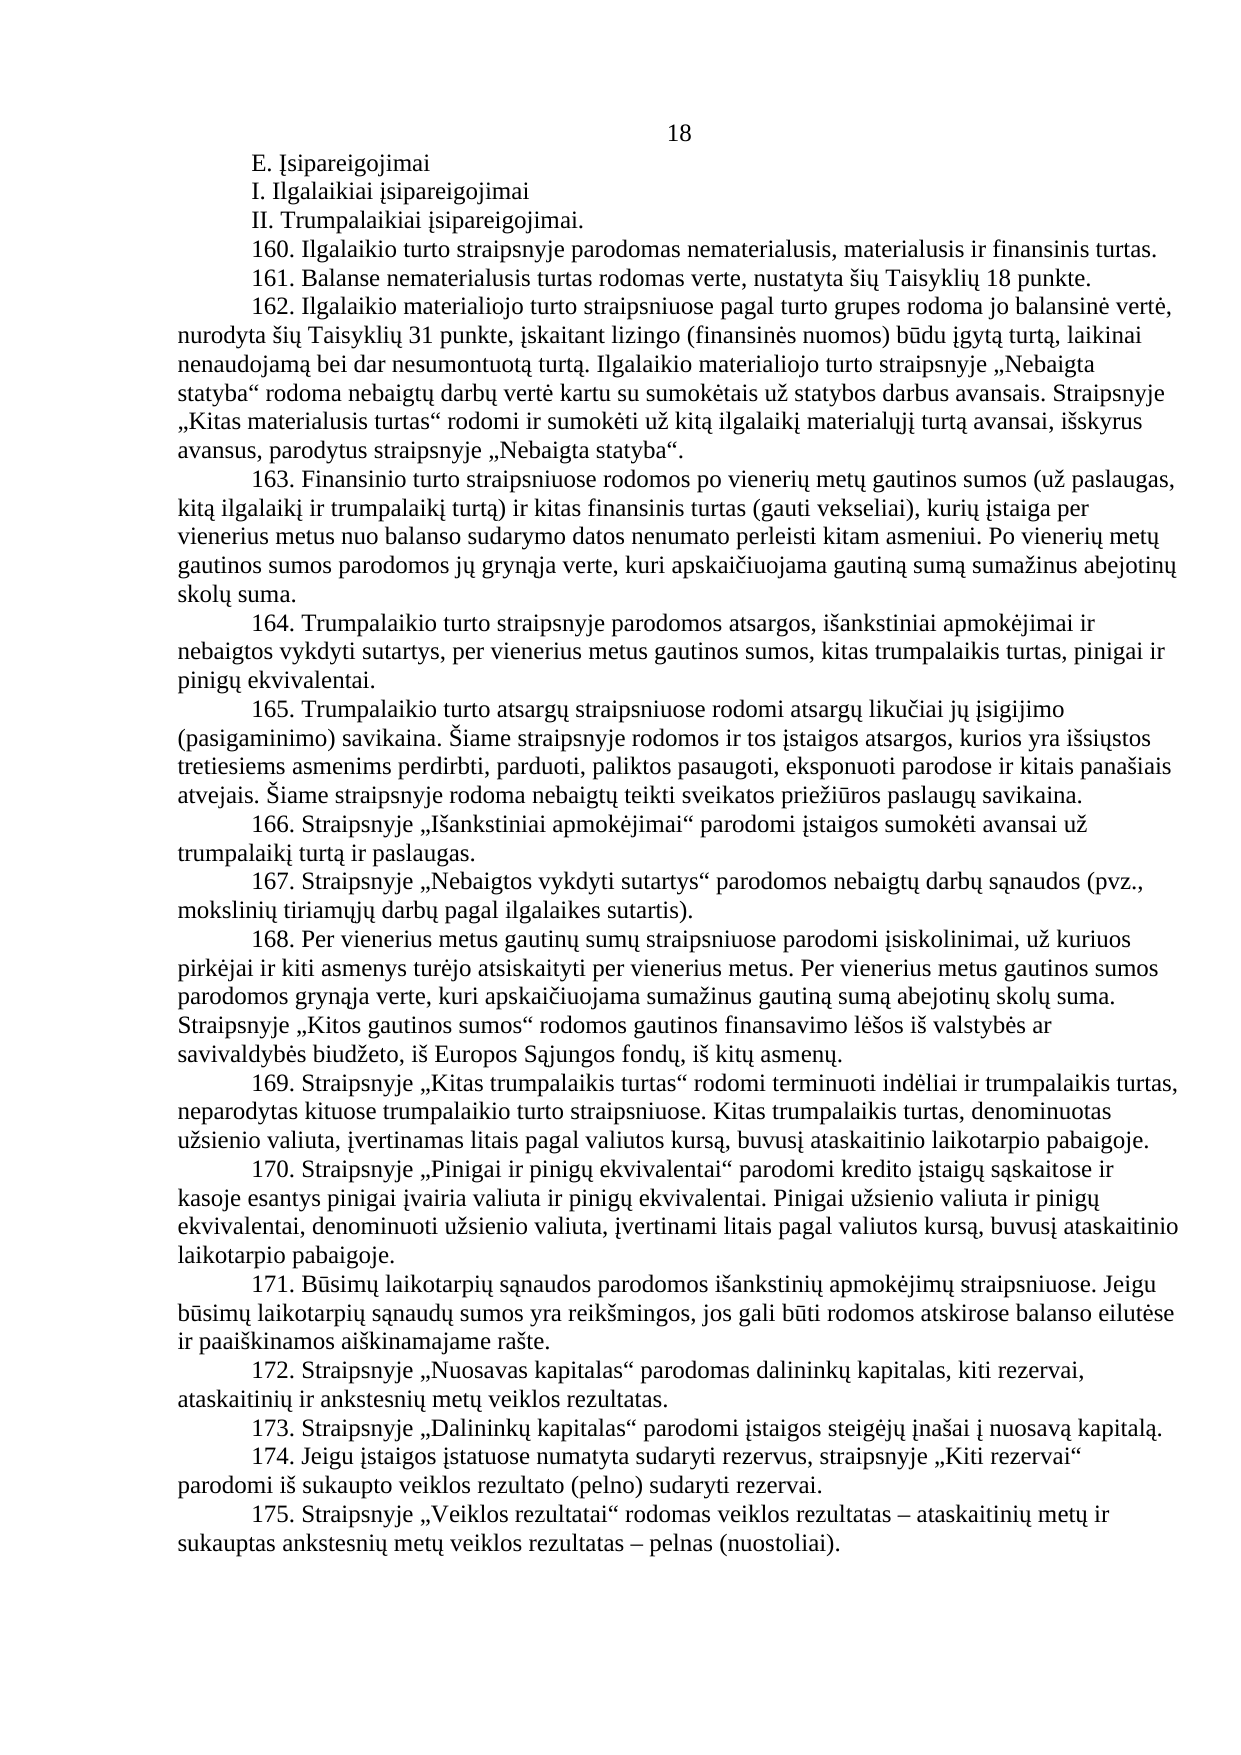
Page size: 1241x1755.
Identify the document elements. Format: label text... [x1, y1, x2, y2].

text 171. Būsimų laikotarpių sąnaudos parodomos išankstinių apmokėjimų straipsniuose. Jeigu būsimų laikotarpių sąnaudų sumos yra reikšmingos, jos gali būti rodomos atskirose balanso eilutėse ir paaiškinamos aiškinamajame rašte. [177, 1269, 1181, 1355]
text 166. Straipsnyje „Išankstiniai apmokėjimai“ parodomi įstaigos sumokėti avansai už trumpalaikį turtą ir paslaugas. [177, 809, 1181, 866]
text 175. Straipsnyje „Veiklos rezultatai“ rodomas veiklos rezultatas – ataskaitinių metų ir sukauptas ankstesnių metų veiklos rezultatas – pelnas (nuostoliai). [177, 1499, 1181, 1556]
text 167. Straipsnyje „Nebaigtos vykdyti sutartys“ parodomos nebaigtų darbų sąnaudos (pvz., mokslinių tiriamųjų darbų pagal ilgalaikes sutartis). [177, 866, 1181, 924]
text I. Ilgalaikiai įsipareigojimai [177, 176, 1181, 205]
text 165. Trumpalaikio turto atsargų straipsniuose rodomi atsargų likučiai jų įsigijimo (pasigaminimo) savikaina. Šiame straipsnyje rodomos ir tos įstaigos atsargos, kurios yra išsiųstos tretiesiems asmenims perdirbti, parduoti, paliktos pasaugoti, eksponuoti parodose ir kitais panašiais atvejais. Šiame straipsnyje rodoma nebaigtų teikti sveikatos priežiūros paslaugų savikaina. [177, 694, 1181, 809]
text 164. Trumpalaikio turto straipsnyje parodomos atsargos, išankstiniai apmokėjimai ir nebaigtos vykdyti sutartys, per vienerius metus gautinos sumos, kitas trumpalaikis turtas, pinigai ir pinigų ekvivalentai. [177, 608, 1181, 694]
text II. Trumpalaikiai įsipareigojimai. [177, 205, 1181, 234]
text 168. Per vienerius metus gautinų sumų straipsniuose parodomi įsiskolinimai, už kuriuos pirkėjai ir kiti asmenys turėjo atsiskaityti per vienerius metus. Per vienerius metus gautinos sumos parodomos grynąja verte, kuri apskaičiuojama sumažinus gautiną sumą abejotinų skolų suma. Straipsnyje „Kitos gautinos sumos“ rodomos gautinos finansavimo lėšos iš valstybės ar savivaldybės biudžeto, iš Europos Sąjungos fondų, iš kitų asmenų. [177, 924, 1181, 1068]
text 163. Finansinio turto straipsniuose rodomos po vienerių metų gautinos sumos (už paslaugas, kitą ilgalaikį ir trumpalaikį turtą) ir kitas finansinis turtas (gauti vekseliai), kurių įstaiga per vienerius metus nuo balanso sudarymo datos nenumato perleisti kitam asmeniui. Po vienerių metų gautinos sumos parodomos jų grynąja verte, kuri apskaičiuojama gautiną sumą sumažinus abejotinų skolų suma. [177, 464, 1181, 608]
text 172. Straipsnyje „Nuosavas kapitalas“ parodomas dalininkų kapitalas, kiti rezervai, ataskaitinių ir ankstesnių metų veiklos rezultatas. [177, 1355, 1181, 1413]
text E. Įsipareigojimai [177, 148, 1181, 176]
text 161. Balanse nematerialusis turtas rodomas verte, nustatyta šių Taisyklių 18 punkte. [177, 263, 1181, 291]
text 174. Jeigu įstaigos įstatuose numatyta sudaryti rezervus, straipsnyje „Kiti rezervai“ parodomi iš sukaupto veiklos rezultato (pelno) sudaryti rezervai. [177, 1441, 1181, 1499]
text 173. Straipsnyje „Dalininkų kapitalas“ parodomi įstaigos steigėjų įnašai į nuosavą kapitalą. [177, 1413, 1181, 1441]
text 169. Straipsnyje „Kitas trumpalaikis turtas“ rodomi terminuoti indėliai ir trumpalaikis turtas, neparodytas kituose trumpalaikio turto straipsniuose. Kitas trumpalaikis turtas, denominuotas užsienio valiuta, įvertinamas litais pagal valiutos kursą, buvusį ataskaitinio laikotarpio pabaigoje. [177, 1068, 1181, 1154]
text 162. Ilgalaikio materialiojo turto straipsniuose pagal turto grupes rodoma jo balansinė vertė, nurodyta šių Taisyklių 31 punkte, įskaitant lizingo (finansinės nuomos) būdu įgytą turtą, laikinai nenaudojamą bei dar nesumontuotą turtą. Ilgalaikio materialiojo turto straipsnyje „Nebaigta statyba“ rodoma nebaigtų darbų vertė kartu su sumokėtais už statybos darbus avansais. Straipsnyje „Kitas materialusis turtas“ rodomi ir sumokėti už kitą ilgalaikį materialųjį turtą avansai, išskyrus avansus, parodytus straipsnyje „Nebaigta statyba“. [177, 291, 1181, 464]
text 170. Straipsnyje „Pinigai ir pinigų ekvivalentai“ parodomi kredito įstaigų sąskaitose ir kasoje esantys pinigai įvairia valiuta ir pinigų ekvivalentai. Pinigai užsienio valiuta ir pinigų ekvivalentai, denominuoti užsienio valiuta, įvertinami litais pagal valiutos kursą, buvusį ataskaitinio laikotarpio pabaigoje. [177, 1154, 1181, 1269]
text 160. Ilgalaikio turto straipsnyje parodomas nematerialusis, materialusis ir finansinis turtas. [177, 234, 1181, 263]
